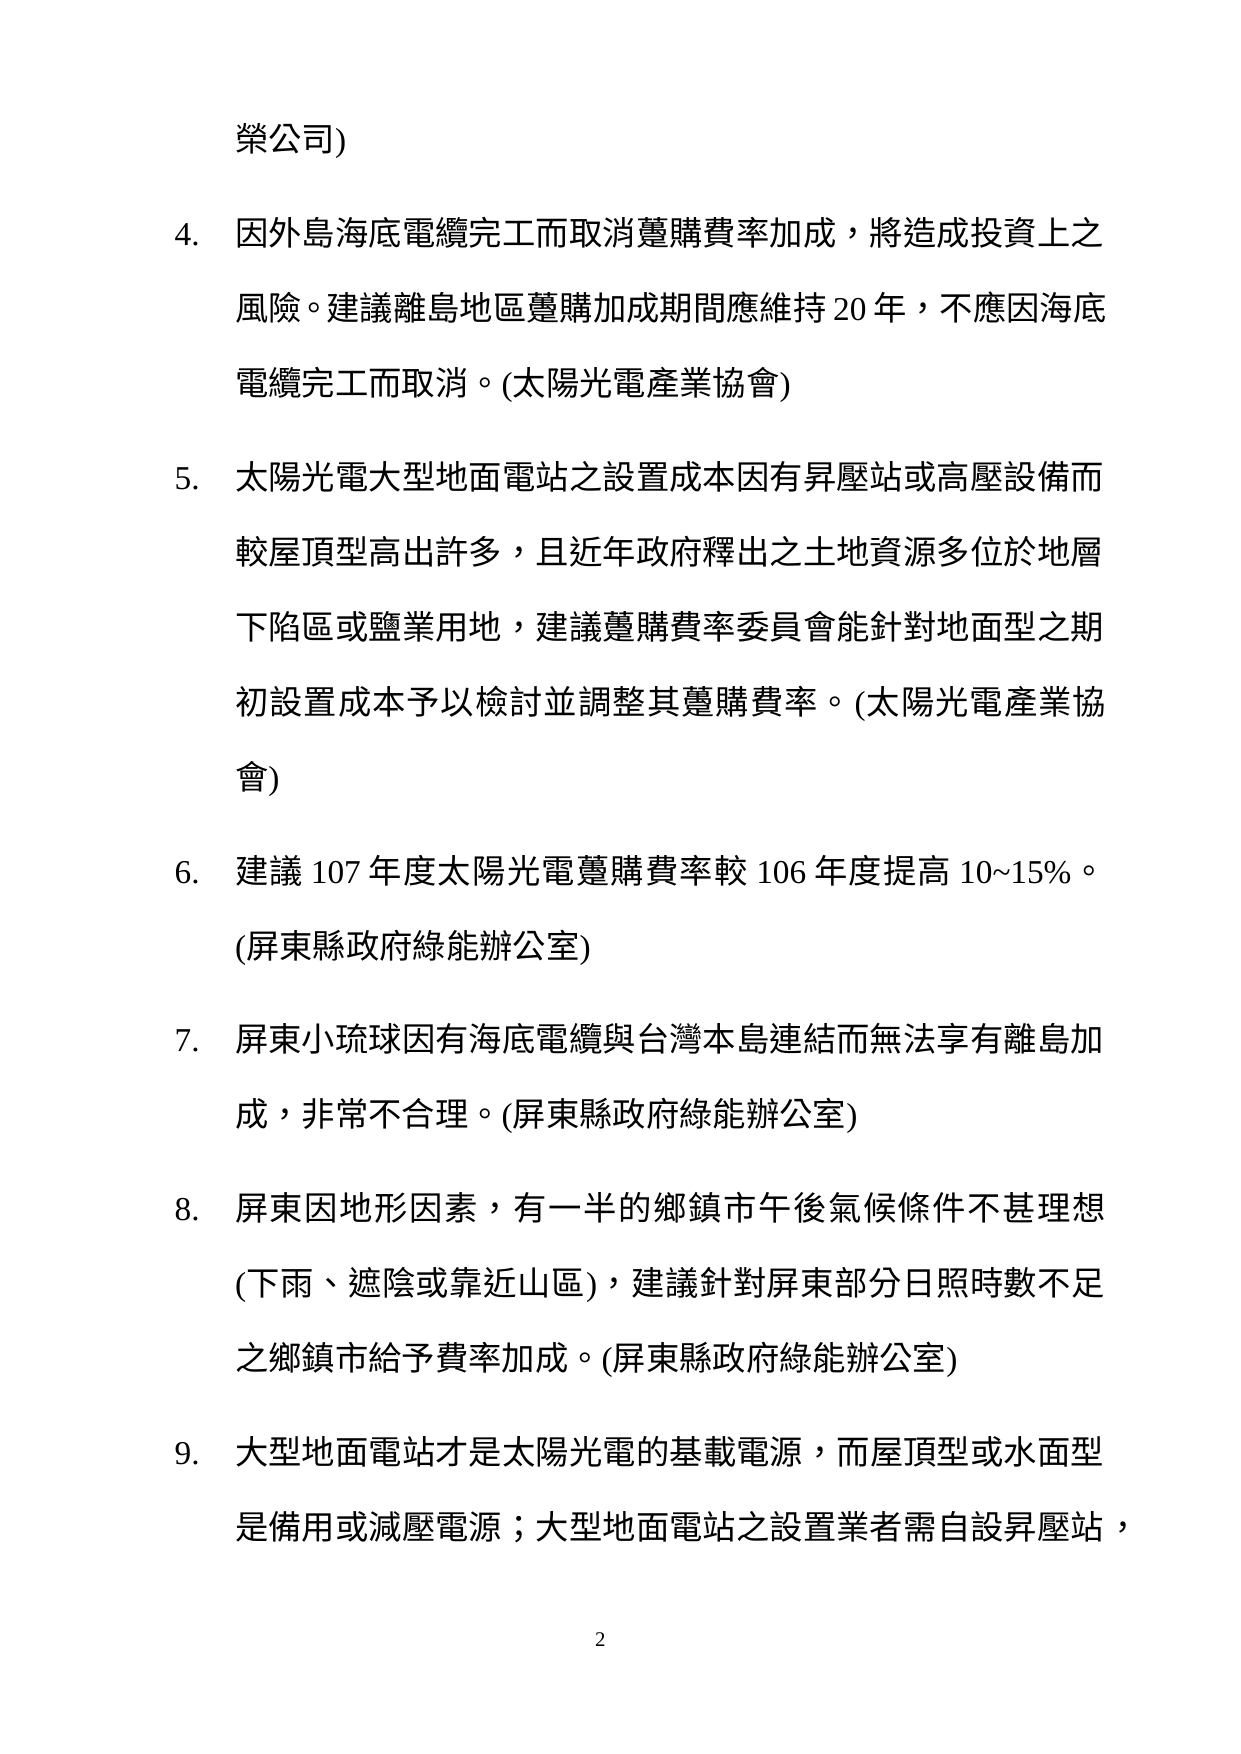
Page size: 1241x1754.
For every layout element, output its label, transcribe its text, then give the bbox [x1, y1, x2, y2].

list 太陽光電大型地面電站之設置成本因有昇壓站或高壓設備而較屋頂型高出許多，且近年政府釋出之土地資源多位於地層下陷區或鹽業用地，建議躉購費率委員會能針對地面型之期初設置成本予以檢討並調整其躉購費率。(太陽光電產業協會) [174, 437, 1106, 812]
list 榮公司) [174, 100, 1106, 175]
list 屏東因地形因素，有一半的鄉鎮市午後氣候條件不甚理想(下雨、遮陰或靠近山區)，建議針對屏東部分日照時數不足之鄉鎮市給予費率加成。(屏東縣政府綠能辦公室) [174, 1169, 1106, 1394]
list 大型地面電站才是太陽光電的基載電源，而屋頂型或水面型是備用或減壓電源；大型地面電站之設置業者需自設昇壓站，而自設昇壓站需龐大經費，較不具經濟效益，建議自設昇壓站之電廠，在費率部分加成10~15%，以增加業者投資意願。(屏東縣政府綠能辦公室) [174, 1412, 1106, 1562]
list 屏東小琉球因有海底電纜與台灣本島連結而無法享有離島加成，非常不合理。(屏東縣政府綠能辦公室) [174, 1000, 1106, 1150]
list 建議107年度太陽光電躉購費率較106年度提高10~15%。(屏東縣政府綠能辦公室) [174, 831, 1106, 981]
list 因外島海底電纜完工而取消躉購費率加成，將造成投資上之風險。建議離島地區躉購加成期間應維持20年，不應因海底電纜完工而取消。(太陽光電產業協會) [174, 194, 1106, 419]
